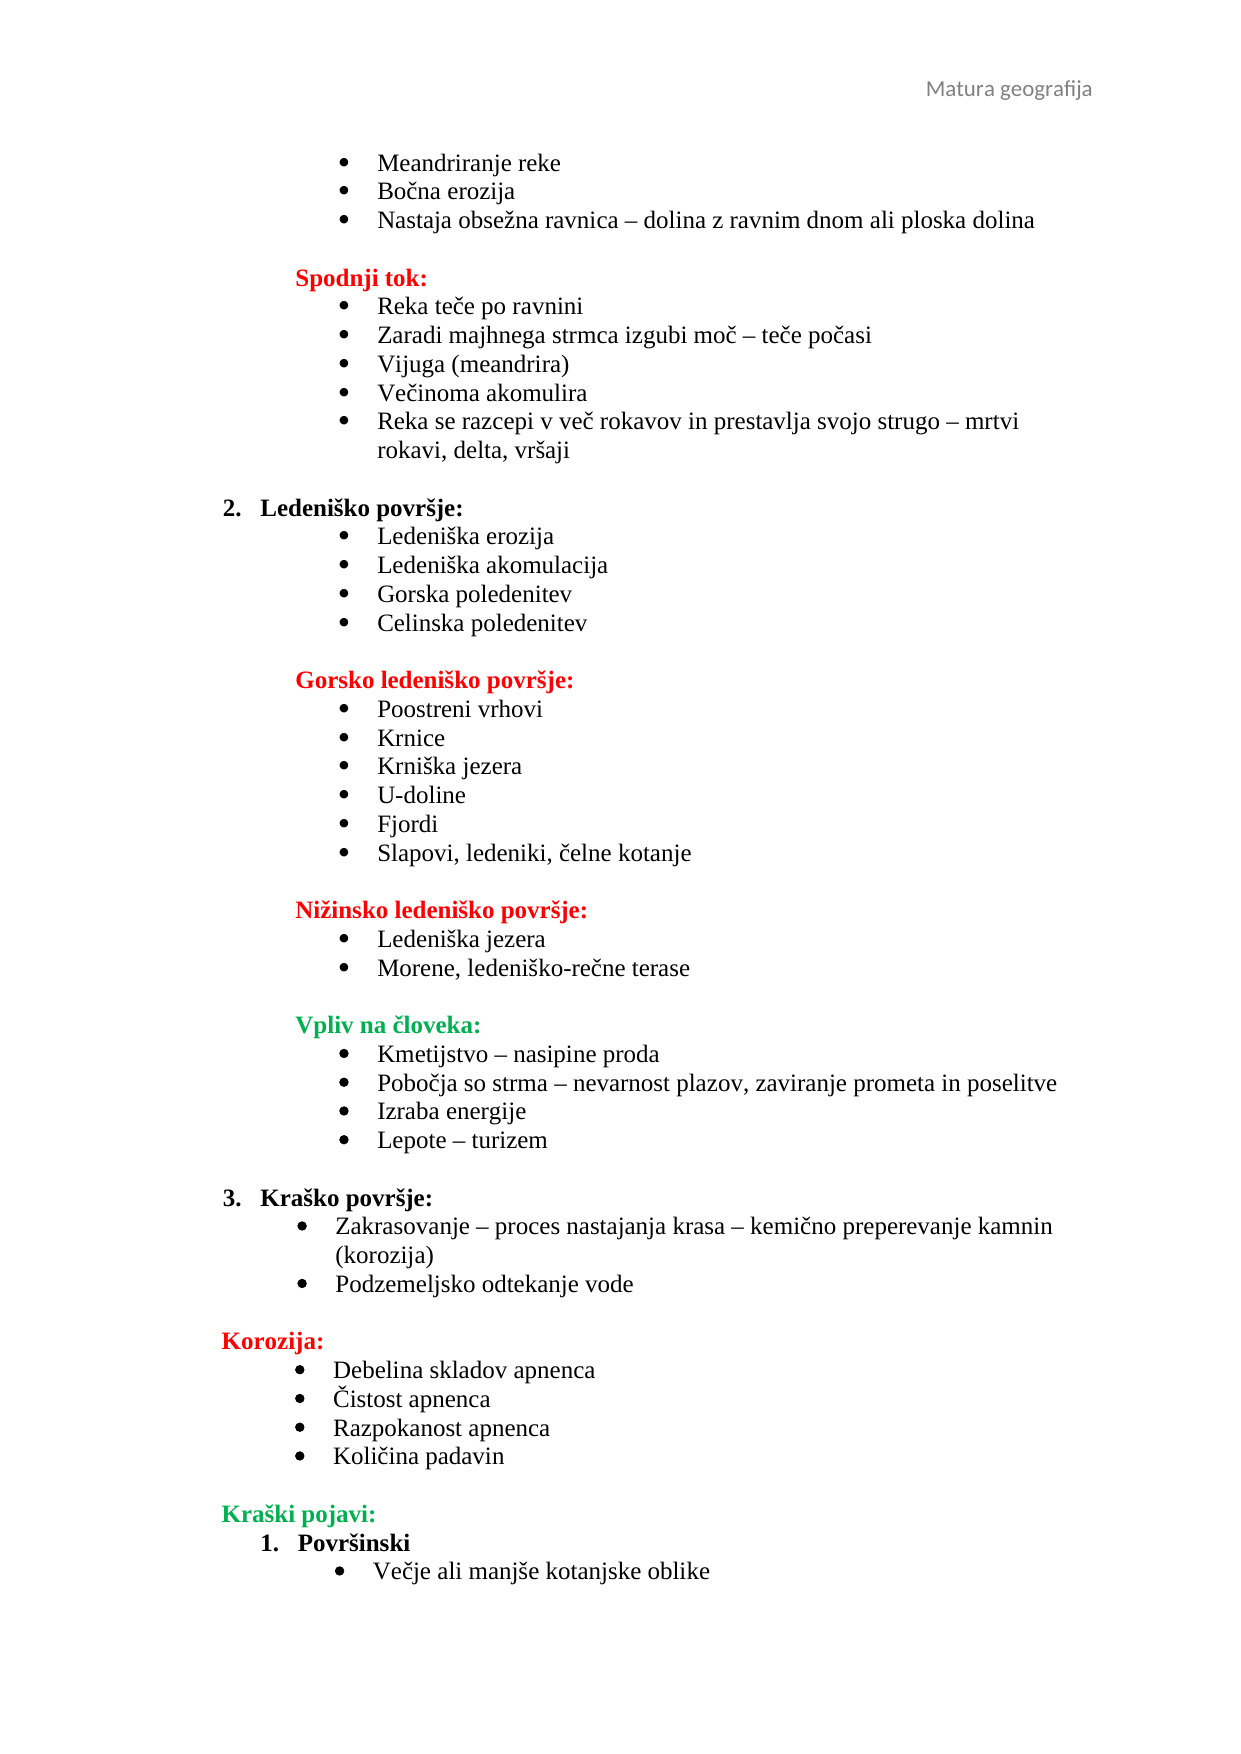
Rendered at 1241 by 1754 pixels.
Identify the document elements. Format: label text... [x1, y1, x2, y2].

list Kraško površje: [223, 1183, 1093, 1211]
list Vpliv na človeka: [295, 1010, 1093, 1039]
list Kmetijstvo – nasipine proda [339, 1039, 1093, 1068]
list Gorska poledenitev [339, 579, 1093, 608]
list Spodnji tok: [295, 263, 1093, 291]
list Debelina skladov apnenca [295, 1355, 1093, 1384]
list Večje ali manjše kotanjske oblike [335, 1556, 1093, 1585]
list Ledeniška jezera [339, 924, 1093, 953]
list Reka se razcepi v več rokavov in prestavlja svojo strugo – mrtvi rokavi, delta, vršaji [339, 406, 1093, 464]
list U-doline [339, 780, 1093, 809]
list Kraški pojavi: [221, 1499, 1093, 1528]
list Krniška jezera [339, 751, 1093, 780]
list Zaradi majhnega strmca izgubi moč – teče počasi [339, 320, 1093, 349]
list Slapovi, ledeniki, čelne kotanje [339, 838, 1093, 866]
list Poostreni vrhovi [339, 694, 1093, 723]
list Čistost apnenca [295, 1384, 1093, 1413]
list Površinski [260, 1528, 1093, 1556]
list Fjordi [339, 809, 1093, 838]
list Nastaja obsežna ravnica – dolina z ravnim dnom ali ploska dolina [339, 205, 1093, 234]
list Večinoma akomulira [339, 378, 1093, 406]
list Zakrasovanje – proces nastajanja krasa – kemično preperevanje kamnin (korozija) [298, 1211, 1093, 1269]
list Bočna erozija [339, 176, 1093, 205]
list Ledeniška akomulacija [339, 550, 1093, 579]
list Meandriranje reke [339, 148, 1093, 176]
list Pobočja so strma – nevarnost plazov, zaviranje prometa in poselitve [339, 1068, 1093, 1096]
list Vijuga (meandrira) [339, 349, 1093, 378]
list Podzemeljsko odtekanje vode [298, 1269, 1093, 1298]
list Korozija: [221, 1326, 1093, 1355]
list Morene, ledeniško-rečne terase [339, 953, 1093, 981]
list Lepote – turizem [339, 1125, 1093, 1154]
list Celinska poledenitev [339, 608, 1093, 636]
list Reka teče po ravnini [339, 291, 1093, 320]
list Razpokanost apnenca [295, 1413, 1093, 1441]
list Nižinsko ledeniško površje: [295, 895, 1093, 924]
list Gorsko ledeniško površje: [295, 665, 1093, 694]
list Ledeniška erozija [339, 521, 1093, 550]
list Izraba energije [339, 1096, 1093, 1125]
list Krnice [339, 723, 1093, 751]
list Ledeniško površje: [223, 493, 1093, 521]
list Količina padavin [295, 1441, 1093, 1470]
